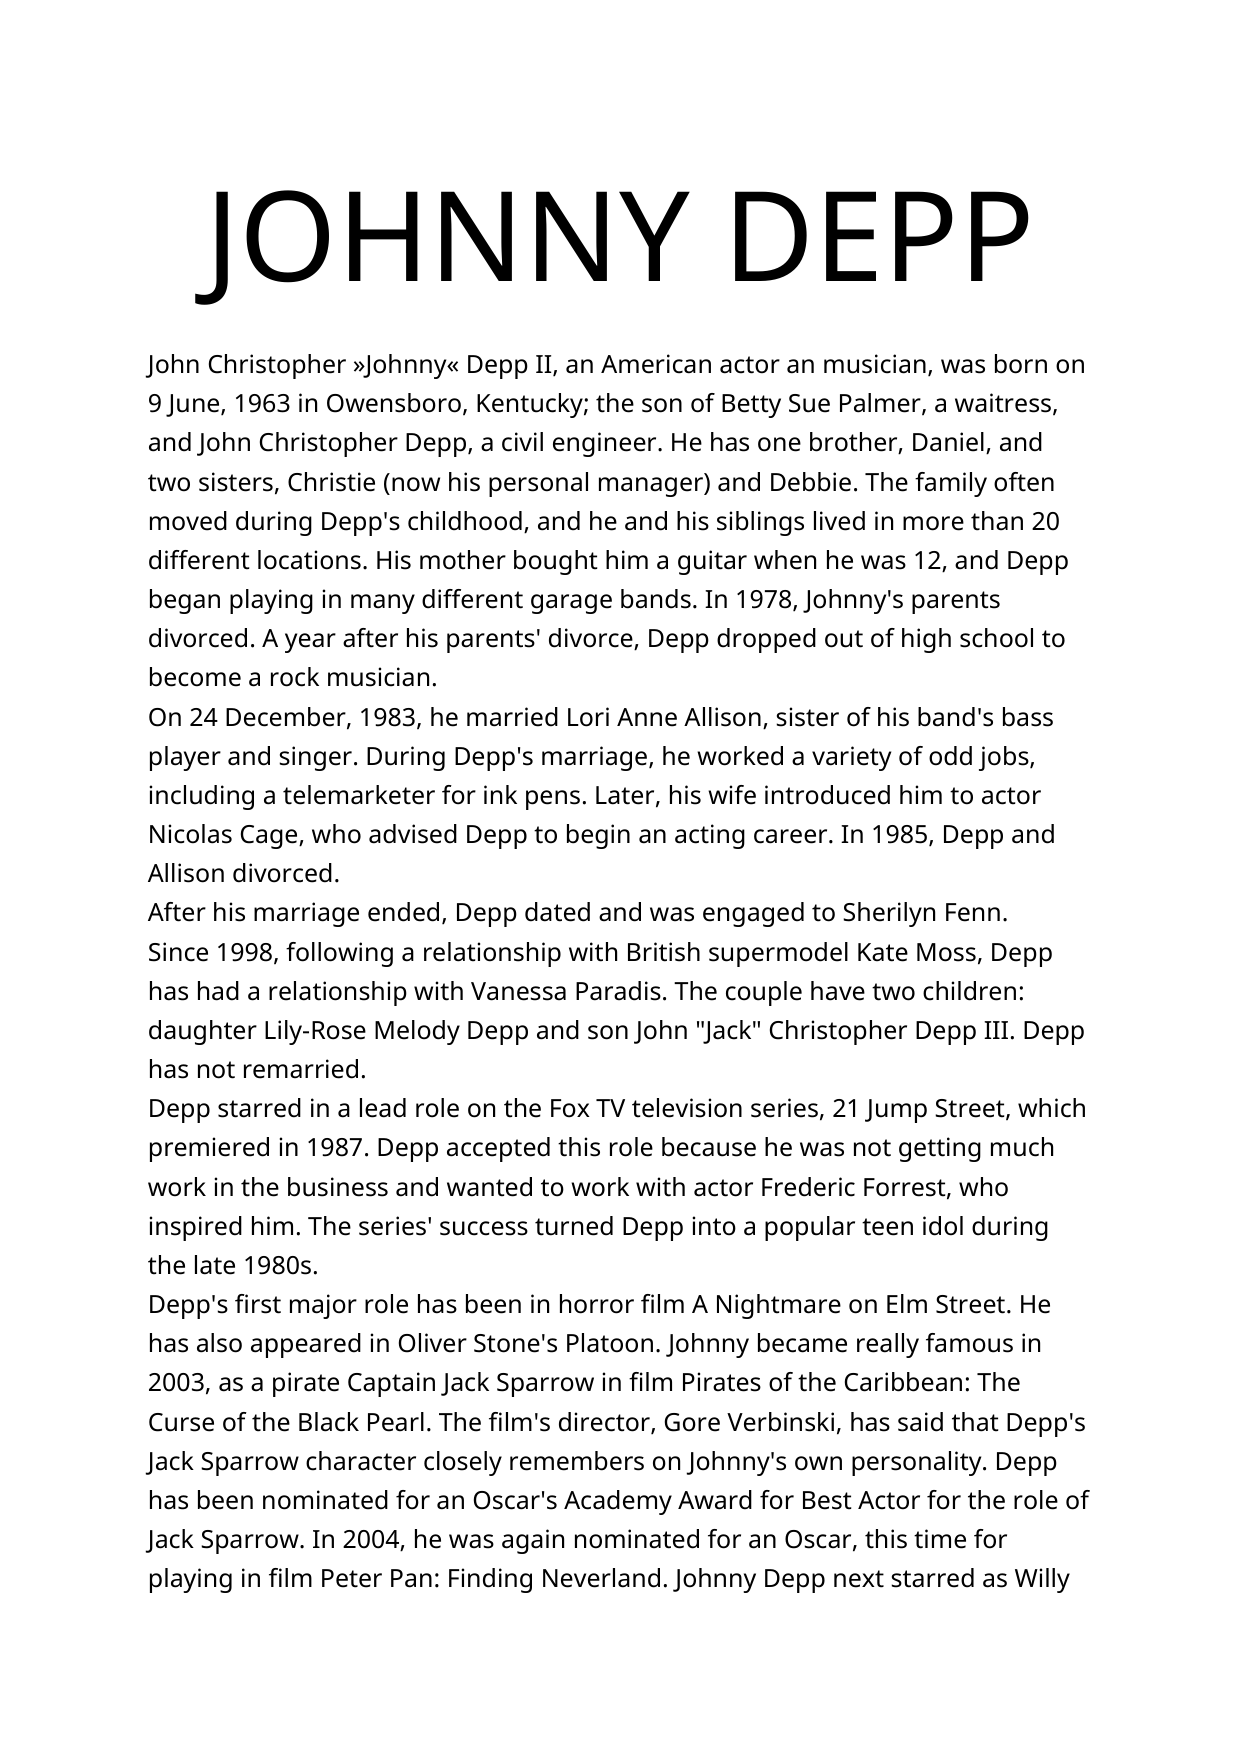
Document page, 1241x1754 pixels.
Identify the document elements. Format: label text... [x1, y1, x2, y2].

text Since 1998, following a relationship with British supermodel Kate Moss, Depp has had a relationship with Vanessa Paradis. The couple have two children: daughter Lily-Rose Melody Depp and son John "Jack" Christopher Depp III. Depp has not remarried. [148, 934, 1093, 1086]
text JOHNNY DEPP [148, 148, 1093, 318]
text John Christopher »Johnny« Depp II, an American actor an musician, was born on 9 June, 1963 in Owensboro, Kentucky; the son of Betty Sue Palmer, a waitress, and John Christopher Depp, a civil engineer. He has one brother, Daniel, and two sisters, Christie (now his personal manager) and Debbie. The family often moved during Depp's childhood, and he and his siblings lived in more than 20 different locations. His mother bought him a guitar when he was 12, and Depp began playing in many different garage bands. In 1978, Johnny's parents divorced. A year after his parents' divorce, Depp dropped out of high school to become a rock musician. [148, 347, 1093, 694]
text On 24 December, 1983, he married Lori Anne Allison, sister of his band's bass player and singer. During Depp's marriage, he worked a variety of odd jobs, including a telemarketer for ink pens. Later, his wife introduced him to actor Nicolas Cage, who advised Depp to begin an acting career. In 1985, Depp and Allison divorced. [148, 699, 1093, 890]
text Depp starred in a lead role on the Fox TV television series, 21 Jump Street, which premiered in 1987. Depp accepted this role because he was not getting much work in the business and wanted to work with actor Frederic Forrest, who inspired him. The series' success turned Depp into a popular teen idol during the late 1980s. [148, 1091, 1093, 1282]
text After his marriage ended, Depp dated and was engaged to Sherilyn Fenn. [148, 895, 1093, 929]
text Depp's first major role has been in horror film A Nightmare on Elm Street. He has also appeared in Oliver Stone's Platoon. Johnny became really famous in 2003, as a pirate Captain Jack Sparrow in film Pirates of the Caribbean: The Curse of the Black Pearl. The film's director, Gore Verbinski, has said that Depp's Jack Sparrow character closely remembers on Johnny's own personality. Depp has been nominated for an Oscar's Academy Award for Best Actor for the role of Jack Sparrow. In 2004, he was again nominated for an Oscar, this time for playing in film Peter Pan: Finding Neverland. Johnny Depp next starred as Willy [148, 1287, 1093, 1595]
